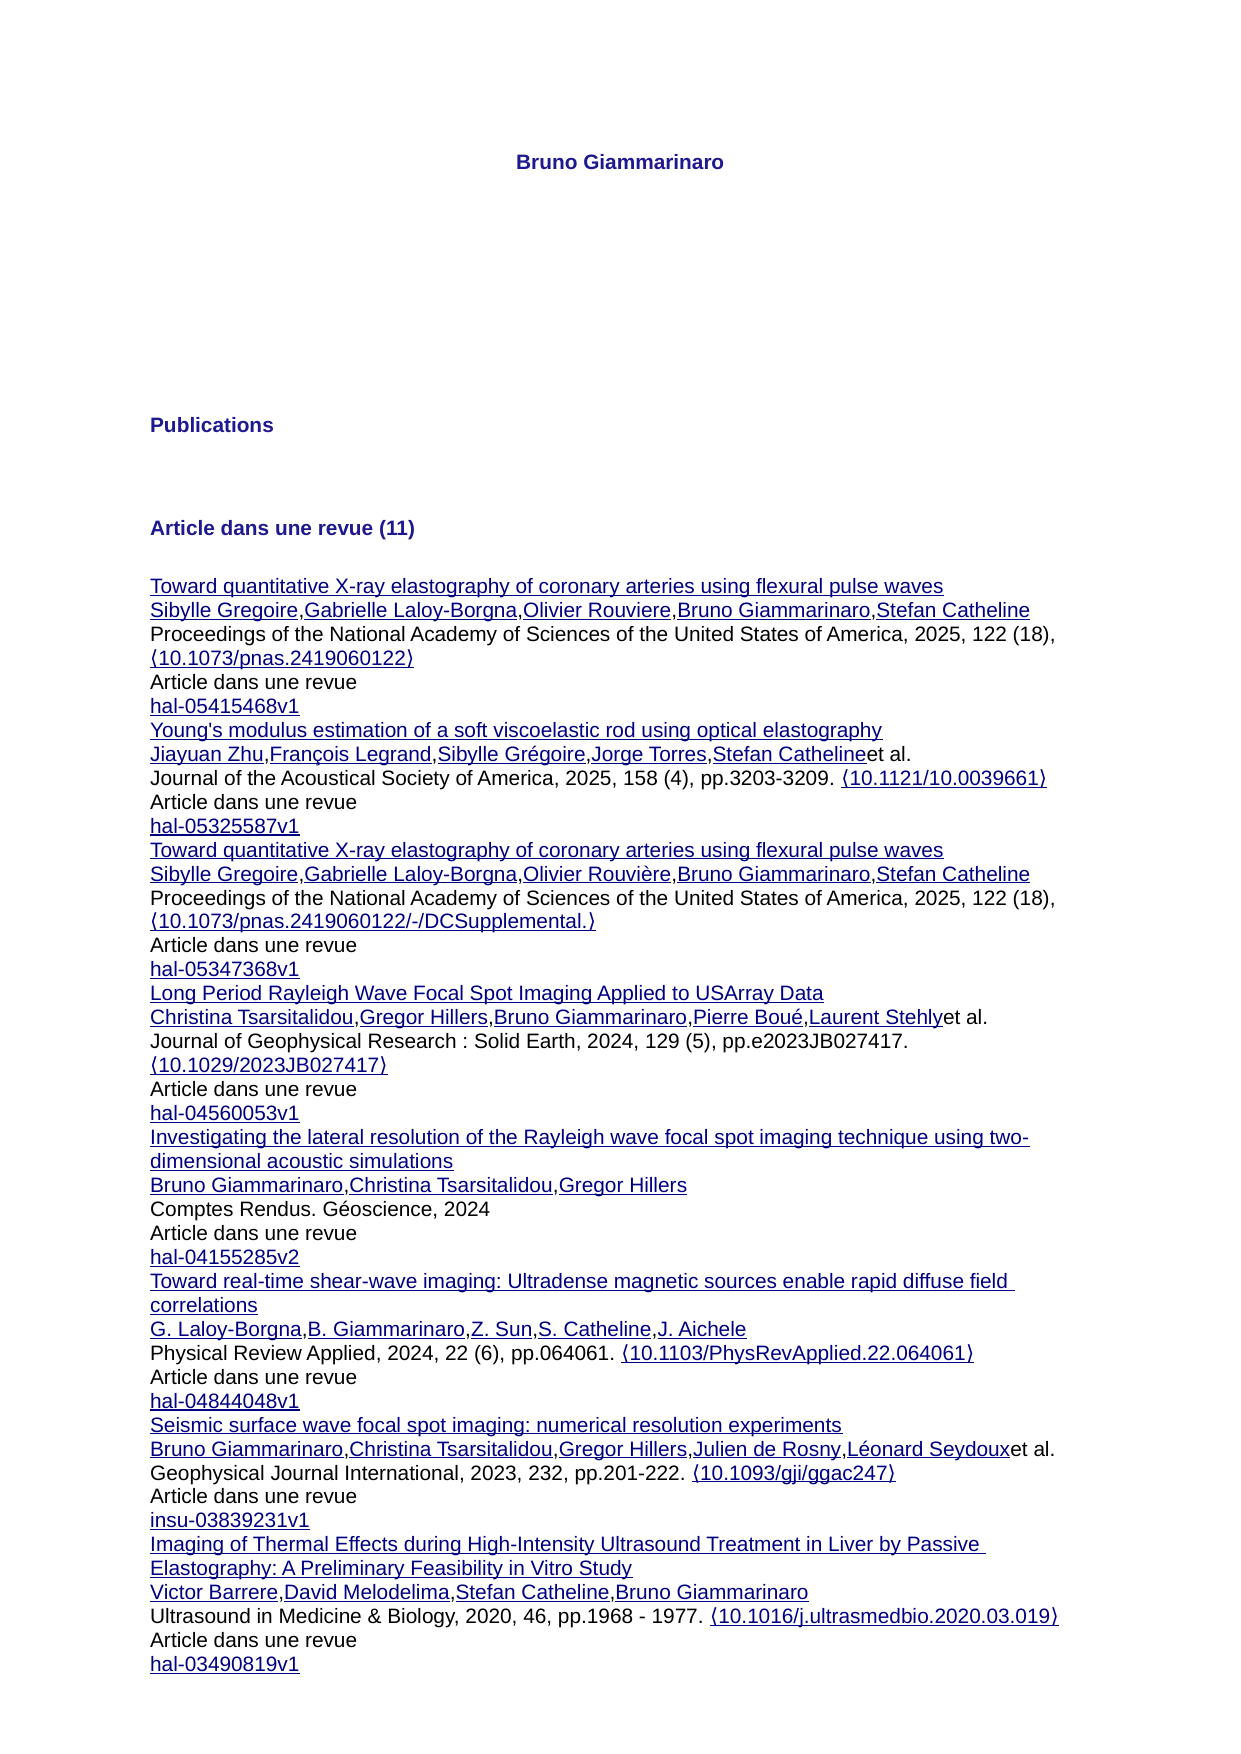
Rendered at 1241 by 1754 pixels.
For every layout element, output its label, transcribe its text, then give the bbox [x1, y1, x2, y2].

table_cell Investigating the lateral resolution of the Rayleigh wave focal spot imaging technique using two-dimensional acoustic simulations Bruno Giammarinaro,Christina Tsarsitalidou,Gregor Hillers Comptes Rendus. Géoscience, 2024 Article dans une revue hal-04155285v2 [150, 1125, 1090, 1269]
table_cell Seismic surface wave focal spot imaging: numerical resolution experiments Bruno Giammarinaro,Christina Tsarsitalidou,Gregor Hillers,Julien de Rosny,Léonard Seydouxet al. Geophysical Journal International, 2023, 232, pp.201-222. ⟨10.1093/gji/ggac247⟩ Article dans une revue insu-03839231v1 [150, 1413, 1090, 1532]
subtitle Bruno Giammarinaro [150, 150, 1090, 174]
table_cell Young's modulus estimation of a soft viscoelastic rod using optical elastography Jiayuan Zhu,François Legrand,Sibylle Grégoire,Jorge Torres,Stefan Cathelineet al. Journal of the Acoustical Society of America, 2025, 158 (4), pp.3203-3209. ⟨10.1121/10.0039661⟩ Article dans une revue hal-05325587v1 [150, 718, 1090, 837]
table_cell Toward real-time shear-wave imaging: Ultradense magnetic sources enable rapid diffuse field correlations G. Laloy-Borgna,B. Giammarinaro,Z. Sun,S. Catheline,J. Aichele Physical Review Applied, 2024, 22 (6), pp.064061. ⟨10.1103/PhysRevApplied.22.064061⟩ Article dans une revue hal-04844048v1 [150, 1269, 1090, 1412]
table_cell Long Period Rayleigh Wave Focal Spot Imaging Applied to USArray Data Christina Tsarsitalidou,Gregor Hillers,Bruno Giammarinaro,Pierre Boué,Laurent Stehlyet al. Journal of Geophysical Research : Solid Earth, 2024, 129 (5), pp.e2023JB027417. ⟨10.1029/2023JB027417⟩ Article dans une revue hal-04560053v1 [150, 981, 1090, 1125]
subtitle Article dans une revue (11) [150, 516, 1090, 539]
table_cell Toward quantitative X-ray elastography of coronary arteries using flexural pulse waves Sibylle Gregoire,Gabrielle Laloy-Borgna,Olivier Rouvière,Bruno Giammarinaro,Stefan Catheline Proceedings of the National Academy of Sciences of the United States of America, 2025, 122 (18), ⟨10.1073/pnas.2419060122/-/DCSupplemental.⟩ Article dans une revue hal-05347368v1 [150, 838, 1090, 981]
table_cell Imaging of Thermal Effects during High-Intensity Ultrasound Treatment in Liver by Passive Elastography: A Preliminary Feasibility in Vitro Study Victor Barrere,David Melodelima,Stefan Catheline,Bruno Giammarinaro Ultrasound in Medicine & Biology, 2020, 46, pp.1968 - 1977. ⟨10.1016/j.ultrasmedbio.2020.03.019⟩ Article dans une revue hal-03490819v1 [150, 1532, 1090, 1676]
table_header Toward quantitative X-ray elastography of coronary arteries using flexural pulse waves Sibylle Gregoire,Gabrielle Laloy-Borgna,Olivier Rouviere,Bruno Giammarinaro,Stefan Catheline Proceedings of the National Academy of Sciences of the United States of America, 2025, 122 (18), ⟨10.1073/pnas.2419060122⟩ Article dans une revue hal-05415468v1 [150, 574, 1090, 718]
subtitle Publications [150, 412, 1090, 436]
